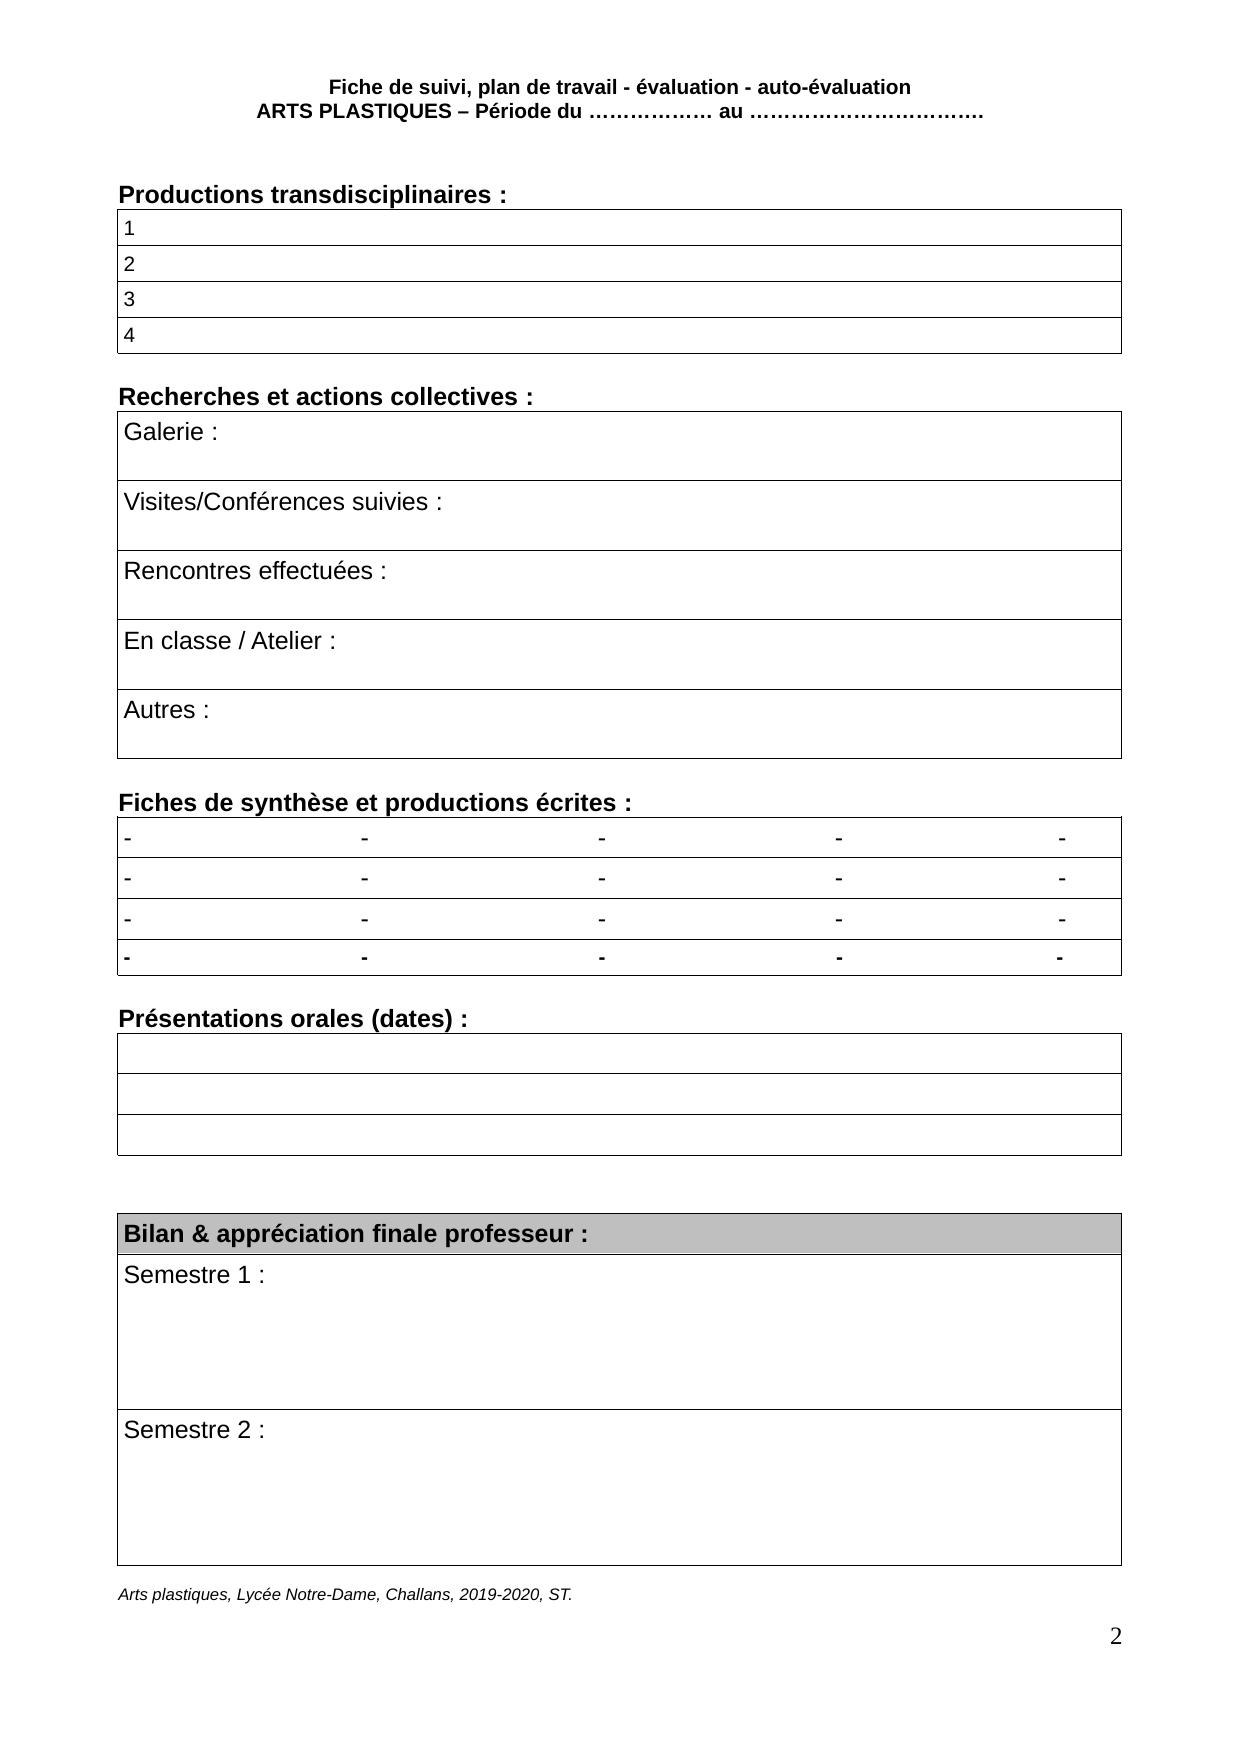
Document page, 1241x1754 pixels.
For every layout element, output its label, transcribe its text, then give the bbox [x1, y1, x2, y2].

table_cell 3 [118, 282, 1121, 317]
text Présentations orales (dates) : [118, 1004, 1122, 1032]
table_cell Semestre 1 : [118, 1255, 1121, 1409]
table_cell Semestre 2 : [118, 1410, 1121, 1565]
text Fiches de synthèse et productions écrites : [118, 788, 1122, 816]
table_cell Visites/Conférences suivies : [118, 481, 1121, 550]
text Recherches et actions collectives : [118, 382, 1122, 411]
table_cell - - - - - [118, 858, 1121, 898]
table_cell [118, 1115, 1121, 1155]
table_cell [118, 1074, 1121, 1114]
table_cell Rencontres effectuées : [118, 551, 1121, 619]
table_header - - - - - [118, 818, 1121, 857]
table_header Bilan & appréciation finale professeur : [118, 1214, 1121, 1253]
text Arts plastiques, Lycée Notre-Dame, Challans, 2019-2020, ST. [118, 1584, 1122, 1604]
text Productions transdisciplinaires : [118, 180, 1122, 209]
table_cell 2 [118, 246, 1121, 281]
table_cell 4 [118, 318, 1121, 353]
table_cell Autres : [118, 690, 1121, 758]
table_cell - - - - - [118, 940, 1121, 974]
table_cell - - - - - [118, 899, 1121, 938]
table_header Galerie : [118, 412, 1121, 480]
table_header [118, 1034, 1121, 1073]
table_header 1 [118, 210, 1121, 245]
table_cell En classe / Atelier : [118, 620, 1121, 689]
